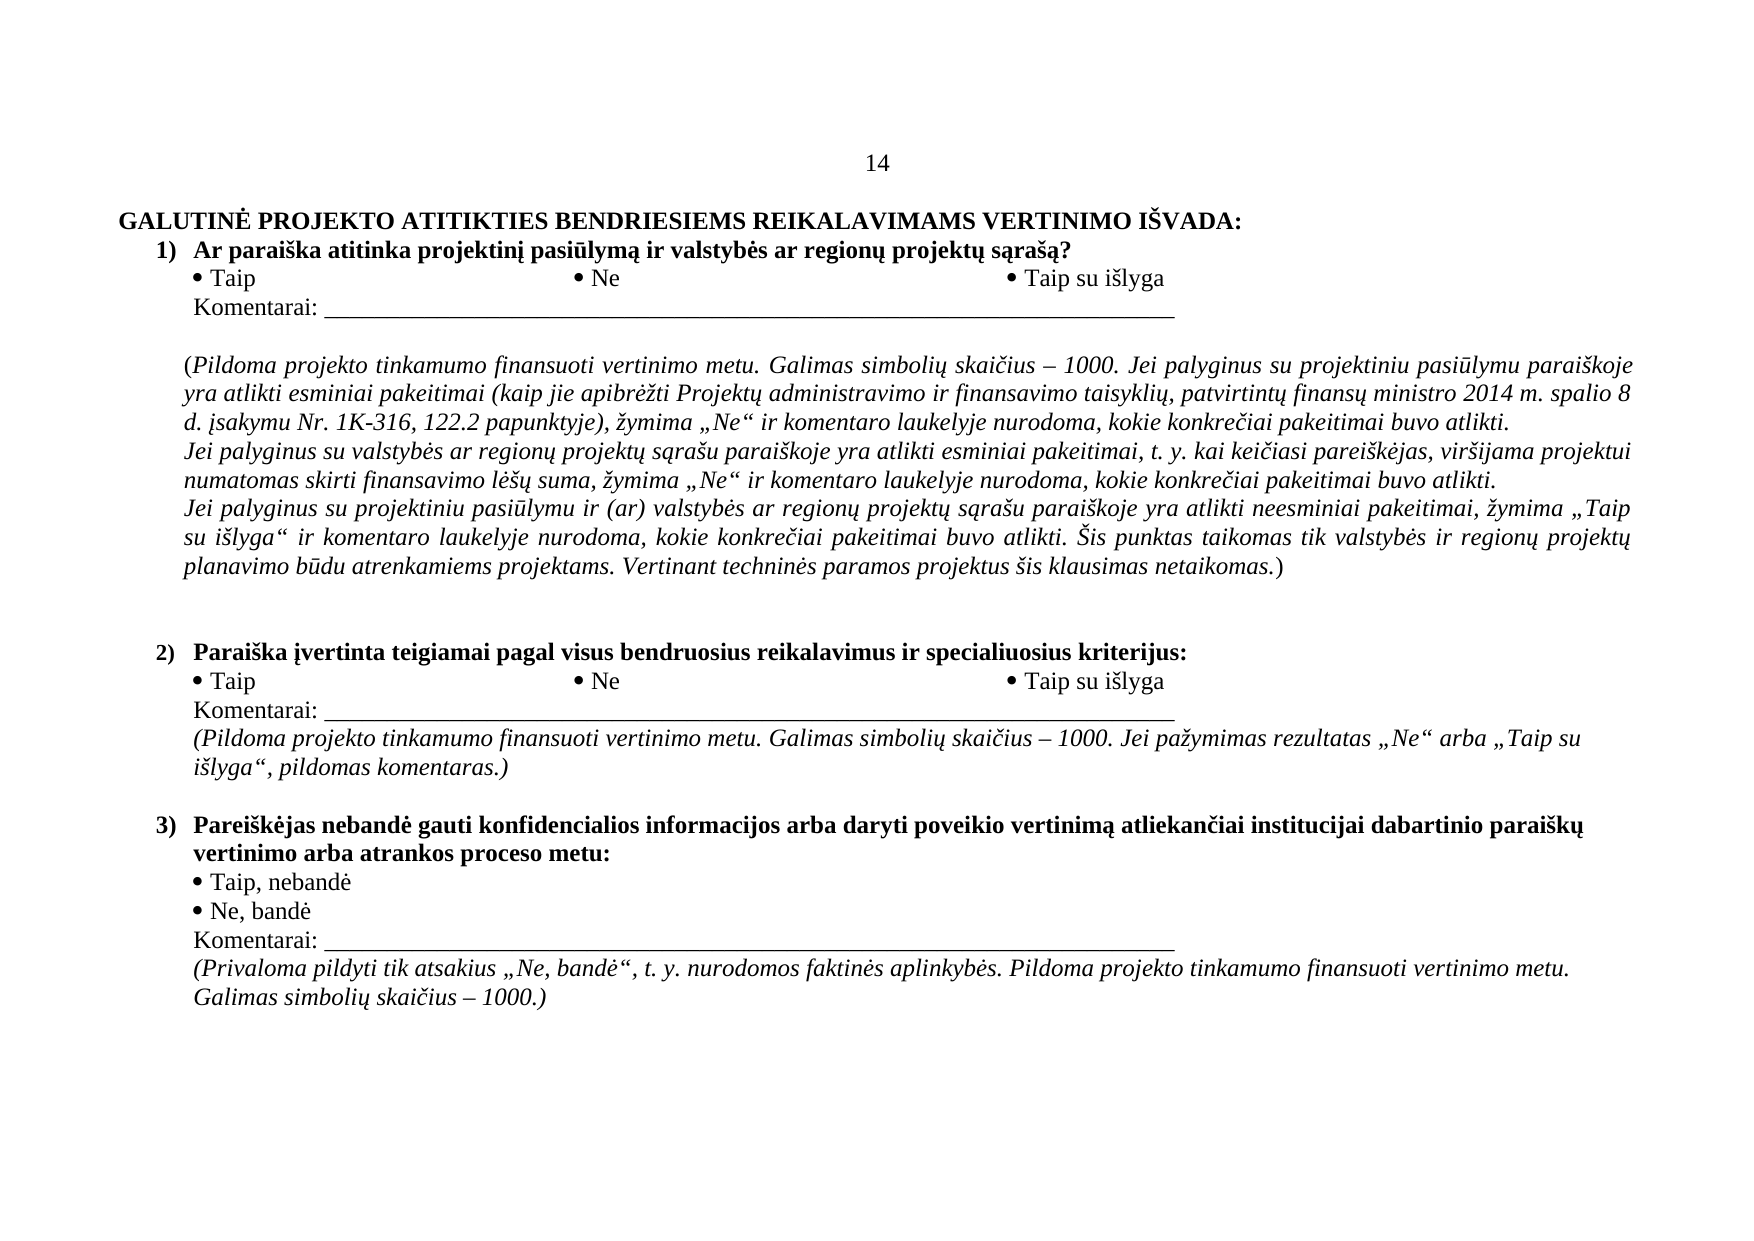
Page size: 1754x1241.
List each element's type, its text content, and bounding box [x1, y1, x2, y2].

text (Pildoma projekto tinkamumo finansuoti vertinimo metu. Galimas simbolių skaičius – 1000. Jei pažymimas rezultatas „Ne“ arba „Taip su išlyga“, pildomas komentaras.) [193, 723, 1636, 781]
text GALUTINĖ PROJEKTO ATITIKTIES BENDRIESIEMS REIKALAVIMAMS VERTINIMO IŠVADA: [118, 206, 1636, 235]
text Jei palyginus su valstybės ar regionų projektų sąrašu paraiškoje yra atlikti esminiai pakeitimai, t. y. kai keičiasi pareiškėjas, viršijama projektui numatomas skirti finansavimo lėšų suma, žymima „Ne“ ir komentaro laukelyje nurodoma, kokie konkrečiai pakeitimai buvo atlikti. [184, 436, 1636, 493]
text 1) Ar paraiška atitinka projektinį pasiūlymą ir valstybės ar regionų projektų sąrašą? [156, 235, 1636, 263]
text Komentarai: ____________________________________________________________________ [193, 695, 1636, 723]
text (Privaloma pildyti tik atsakius „Ne, bandė“, t. y. nurodomos faktinės aplinkybės. Pildoma projekto tinkamumo finansuoti vertinimo metu. Galimas simbolių skaičius – 1000.) [193, 953, 1636, 1011]
text Komentarai: ____________________________________________________________________ [193, 925, 1636, 953]
text (Pildoma projekto tinkamumo finansuoti vertinimo metu. Galimas simbolių skaičius – 1000. Jei palyginus su projektiniu pasiūlymu paraiškoje yra atlikti esminiai pakeitimai (kaip jie apibrėžti Projektų administravimo ir finansavimo taisyklių, patvirtintų finansų ministro 2014 m. spalio 8 d. įsakymu Nr. 1K-316, 122.2 papunktyje), žymima „Ne“ ir komentaro laukelyje nurodoma, kokie konkrečiai pakeitimai buvo atlikti. [184, 350, 1636, 436]
text 2) Paraiška įvertinta teigiamai pagal visus bendruosius reikalavimus ir specialiuosius kriterijus: [156, 637, 1636, 666]
text Komentarai: ____________________________________________________________________ [193, 292, 1636, 321]
text  Taip, nebandė [193, 867, 1636, 896]
text  Taip  Ne  Taip su išlyga [193, 666, 1636, 695]
text Jei palyginus su projektiniu pasiūlymu ir (ar) valstybės ar regionų projektų sąrašu paraiškoje yra atlikti neesminiai pakeitimai, žymima „Taip su išlyga“ ir komentaro laukelyje nurodoma, kokie konkrečiai pakeitimai buvo atlikti. Šis punktas taikomas tik valstybės ir regionų projektų planavimo būdu atrenkamiems projektams. Vertinant techninės paramos projektus šis klausimas netaikomas.) [184, 493, 1636, 580]
text  Ne, bandė [193, 896, 1636, 925]
text  Taip  Ne  Taip su išlyga [193, 263, 1636, 292]
text 3) Pareiškėjas nebandė gauti konfidencialios informacijos arba daryti poveikio vertinimą atliekančiai institucijai dabartinio paraiškų vertinimo arba atrankos proceso metu: [156, 810, 1636, 867]
